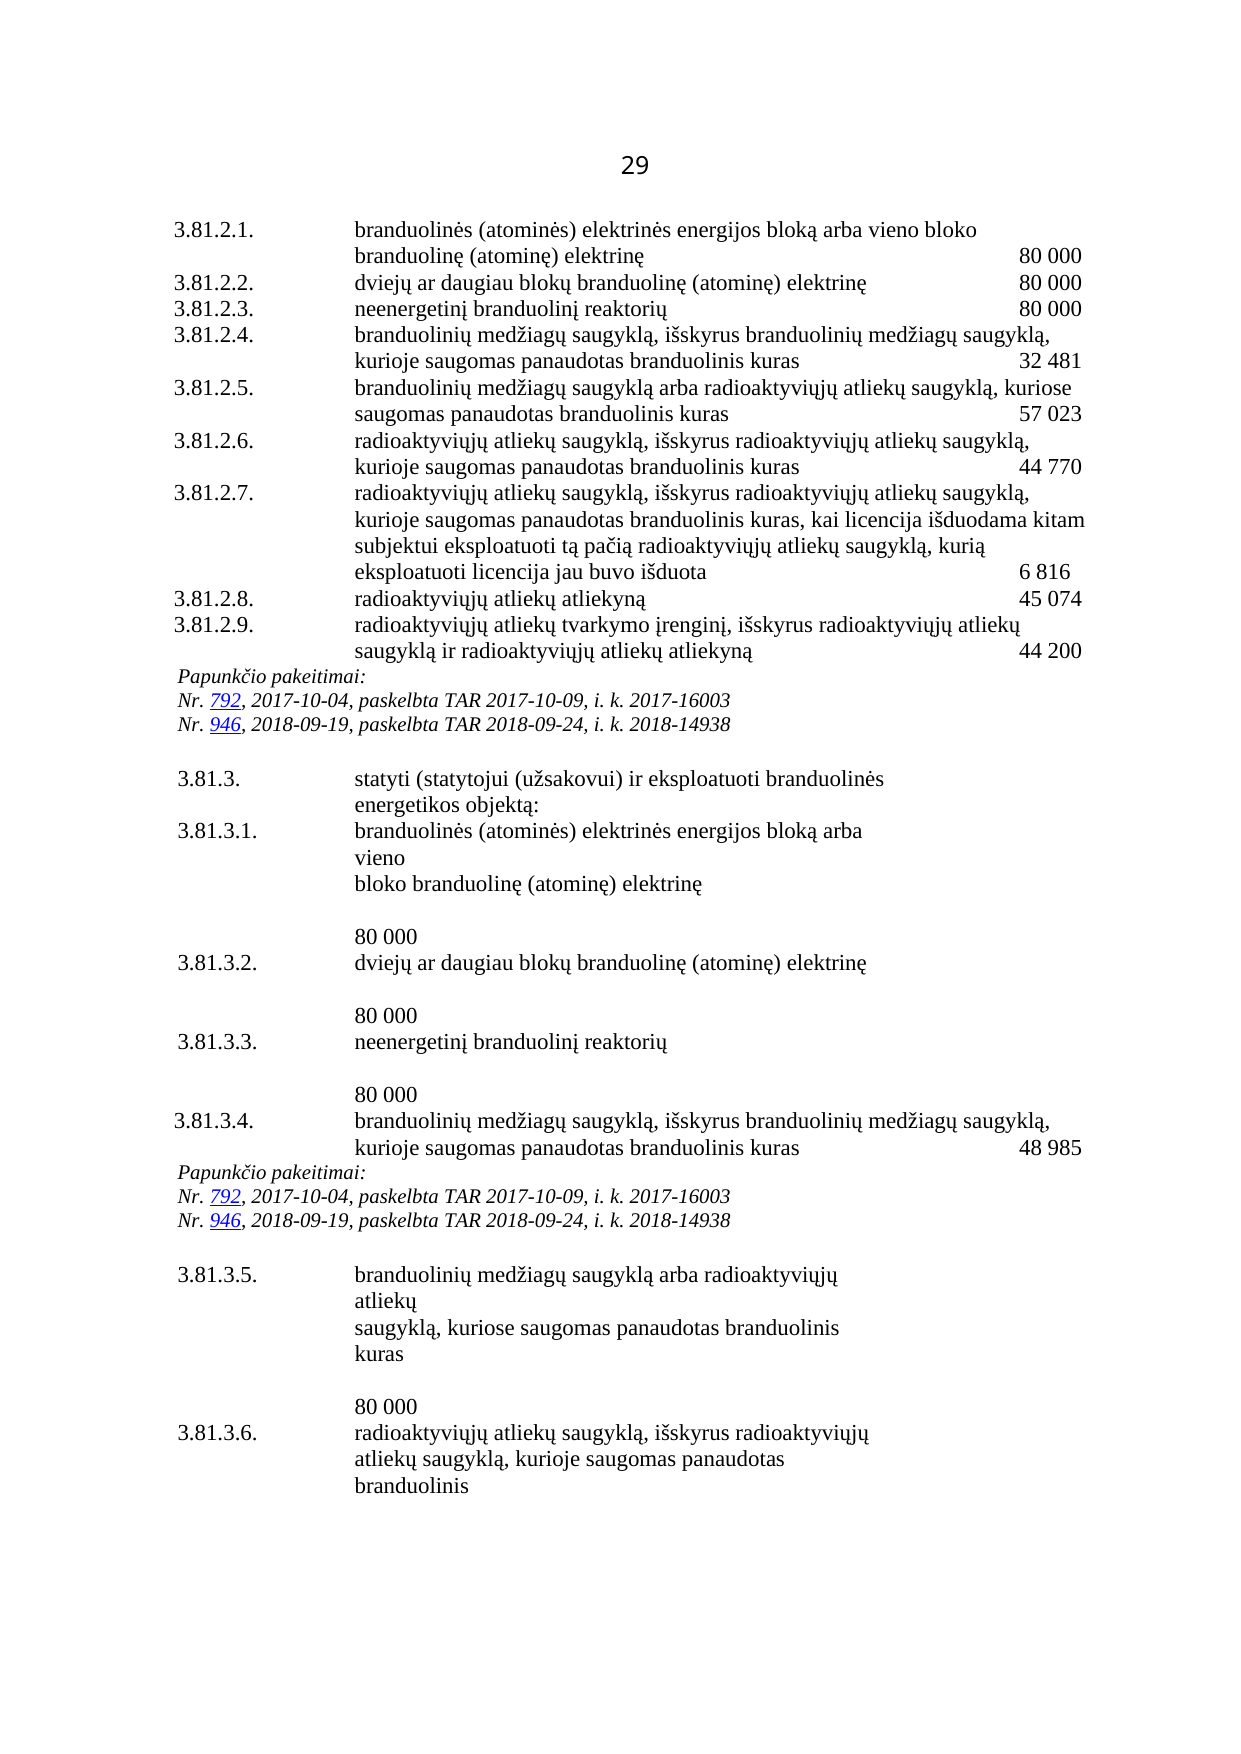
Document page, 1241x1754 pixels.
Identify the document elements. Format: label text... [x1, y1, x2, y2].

text Nr. 792, 2017-10-04, paskelbta TAR 2017-10-09, i. k. 2017-16003 [177, 1184, 1093, 1208]
text Nr. 792, 2017-10-04, paskelbta TAR 2017-10-09, i. k. 2017-16003 [177, 688, 1093, 712]
text Papunkčio pakeitimai: [177, 664, 1093, 688]
text saugyklą, kuriose saugomas panaudotas branduolinis kuras 80 000 [354, 1314, 892, 1419]
text atliekų saugyklą, kurioje saugomas panaudotas branduolinis [354, 1446, 892, 1498]
text 3.81.2.1. branduolinės (atominės) elektrinės energijos bloką arba vieno bloko branduolinę (atominę) elektrinę 80 000 [174, 216, 1093, 268]
text 3.81.3. statyti (statytojui (užsakovui) ir eksploatuoti branduolinės [177, 765, 892, 791]
text 3.81.2.7. radioaktyviųjų atliekų saugyklą, išskyrus radioaktyviųjų atliekų saugyklą, kurioje saugomas panaudotas branduolinis kuras, kai licencija išduodama kitam subjektui eksploatuoti tą pačią radioaktyviųjų atliekų saugyklą, kurią eksploatuoti licencija jau buvo išduota 6 816 [174, 479, 1093, 585]
text Nr. 946, 2018-09-19, paskelbta TAR 2018-09-24, i. k. 2018-14938 [177, 712, 1093, 736]
text 3.81.2.2. dviejų ar daugiau blokų branduolinę (atominę) elektrinę 80 000 [174, 268, 1093, 295]
text 3.81.2.4. branduolinių medžiagų saugyklą, išskyrus branduolinių medžiagų saugyklą, kurioje saugomas panaudotas branduolinis kuras 32 481 [174, 321, 1093, 374]
text Papunkčio pakeitimai: [177, 1160, 1093, 1184]
text 3.81.2.9. radioaktyviųjų atliekų tvarkymo įrenginį, išskyrus radioaktyviųjų atliekų saugyklą ir radioaktyviųjų atliekų atliekyną 44 200 [174, 611, 1093, 664]
text 3.81.3.5. branduolinių medžiagų saugyklą arba radioaktyviųjų atliekų [177, 1261, 892, 1314]
text energetikos objektą: [354, 791, 892, 817]
text 3.81.2.6. radioaktyviųjų atliekų saugyklą, išskyrus radioaktyviųjų atliekų saugyklą, kurioje saugomas panaudotas branduolinis kuras 44 770 [174, 427, 1093, 479]
text 3.81.3.2. dviejų ar daugiau blokų branduolinę (atominę) elektrinę 80 000 [177, 949, 892, 1028]
text 3.81.2.8. radioaktyviųjų atliekų atliekyną 45 074 [174, 585, 1093, 611]
text 3.81.2.5. branduolinių medžiagų saugyklą arba radioaktyviųjų atliekų saugyklą, kuriose saugomas panaudotas branduolinis kuras 57 023 [174, 374, 1093, 427]
text 3.81.3.1. branduolinės (atominės) elektrinės energijos bloką arba vieno [177, 817, 892, 870]
text Nr. 946, 2018-09-19, paskelbta TAR 2018-09-24, i. k. 2018-14938 [177, 1208, 1093, 1232]
text 3.81.2.3. neenergetinį branduolinį reaktorių 80 000 [174, 295, 1093, 321]
text 3.81.3.4. branduolinių medžiagų saugyklą, išskyrus branduolinių medžiagų saugyklą, kurioje saugomas panaudotas branduolinis kuras 48 985 [174, 1107, 1093, 1160]
text bloko branduolinę (atominę) elektrinę 80 000 [354, 870, 892, 949]
text 3.81.3.3. neenergetinį branduolinį reaktorių 80 000 [177, 1028, 892, 1107]
text 3.81.3.6. radioaktyviųjų atliekų saugyklą, išskyrus radioaktyviųjų [177, 1419, 892, 1446]
